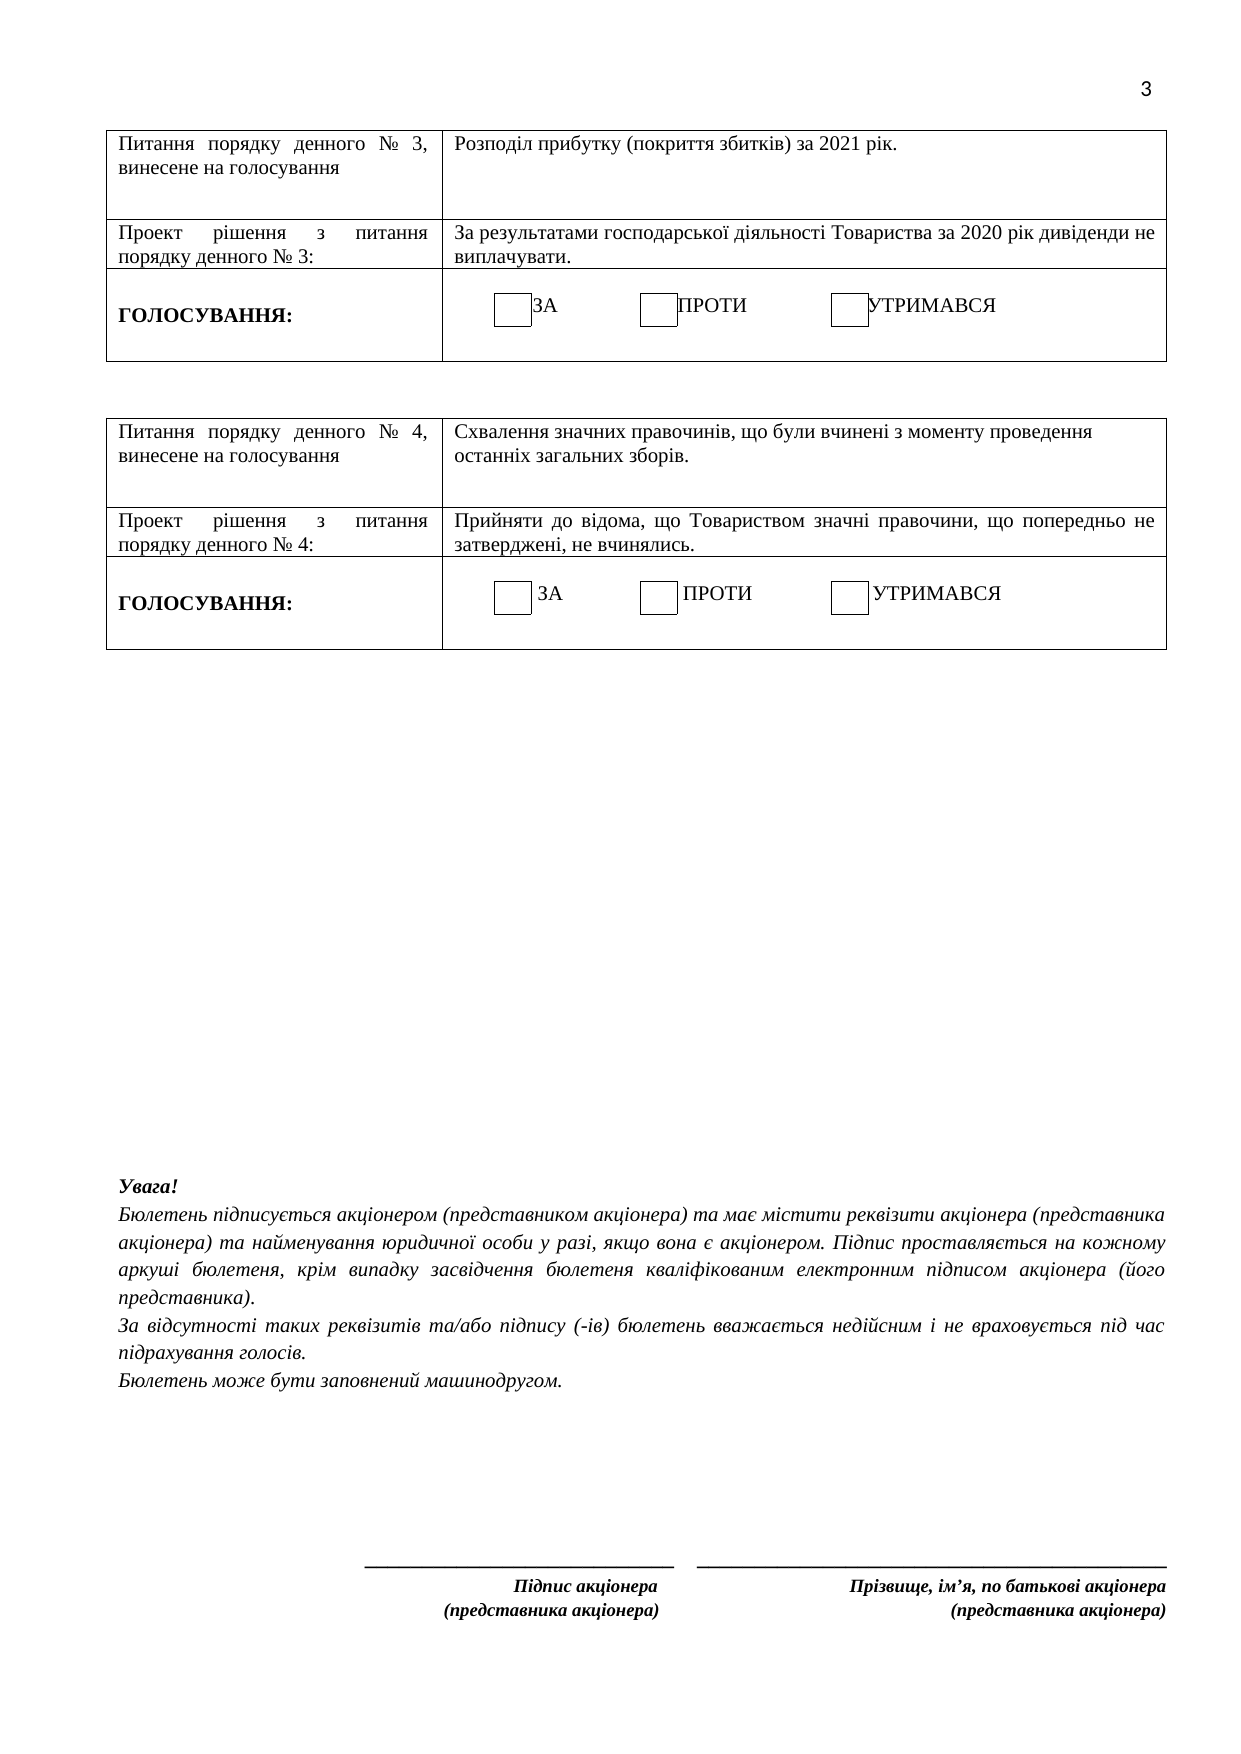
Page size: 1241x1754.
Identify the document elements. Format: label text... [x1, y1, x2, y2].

table_header Розподіл прибутку (покриття збитків) за 2021 рік. [443, 131, 1166, 219]
table_cell Проект рішення з питання порядку денного № 4: [107, 508, 442, 556]
table_header Схвалення значних правочинів, що були вчинені з моменту проведення останніх загальних зборів. [443, 419, 1166, 507]
text Бюлетень підписується акціонером (представником акціонера) та має містити реквізити акціонера (представника акціонера) та найменування юридичної особи у разі, якщо вона є акціонером. Підпис проставляється на кожному аркуші бюлетеня, крім випадку засвідчення бюлетеня кваліфікованим електронним підписом акціонера (його представника). [118, 1202, 1167, 1309]
text За відсутності таких реквізитів та/або підпису (-ів) бюлетень вважається недійсним і не враховується під час підрахування голосів. [118, 1312, 1167, 1364]
table_cell Прийняти до відома, що Товариством значні правочини, що попередньо не затверджені, не вчинялись. [443, 508, 1166, 556]
table_cell За результатами господарської діяльності Товариства за 2020 рік дивіденди не виплачувати. [443, 220, 1166, 268]
text Бюлетень може бути заповнений машинодругом. [118, 1368, 1167, 1392]
text Увага! [118, 1174, 1167, 1198]
table_header Питання порядку денного № 4, винесене на голосування [107, 419, 442, 507]
table_cell ЗА ПРОТИ УТРИМАВСЯ [443, 269, 1166, 361]
table_cell ГОЛОСУВАННЯ: [107, 557, 442, 649]
table_cell ГОЛОСУВАННЯ: [107, 269, 442, 361]
table_header Питання порядку денного № 3, винесене на голосування [107, 131, 442, 219]
table_cell ЗА ПРОТИ УТРИМАВСЯ [443, 557, 1166, 649]
table_cell Проект рішення з питання порядку денного № 3: [107, 220, 442, 268]
